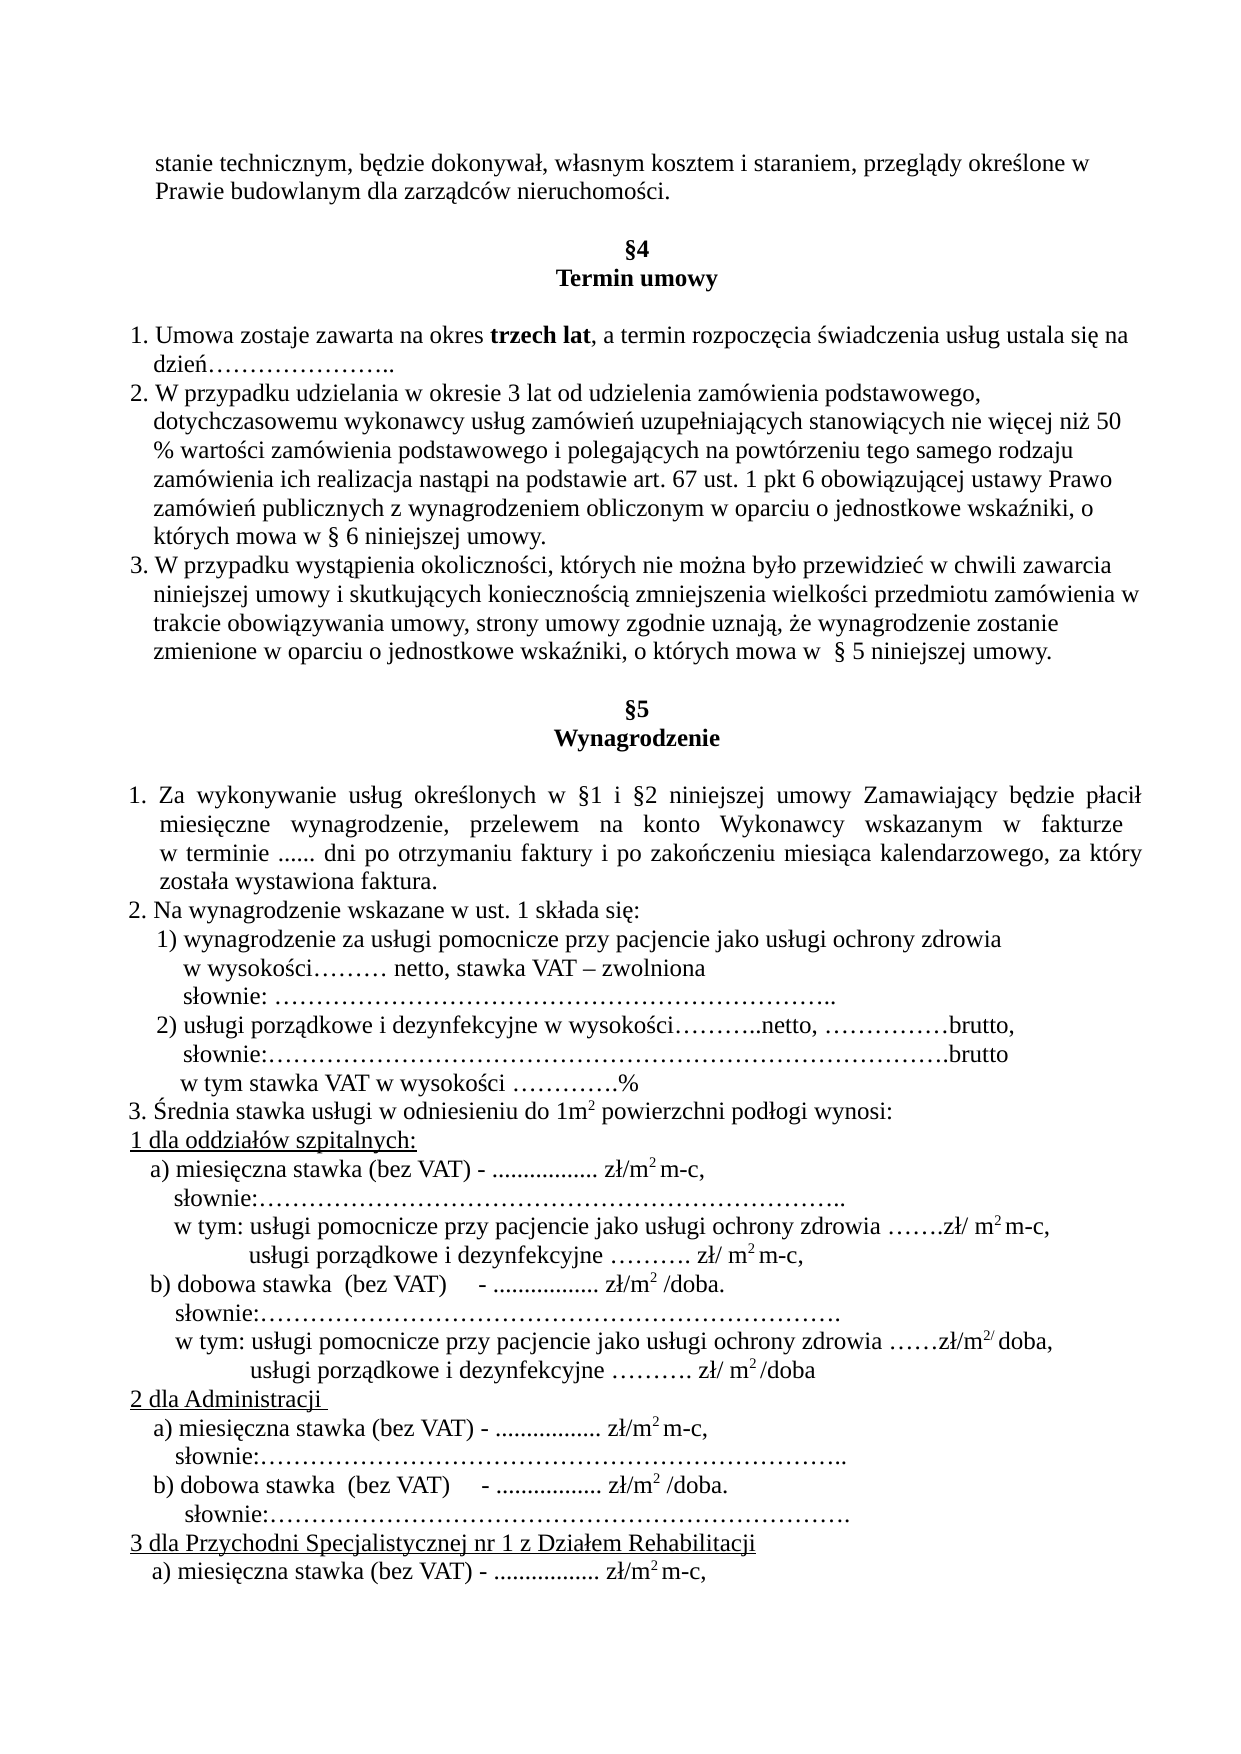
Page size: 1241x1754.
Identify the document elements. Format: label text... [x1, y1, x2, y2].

text a) miesięczna stawka (bez VAT) - ................. zł/m2 m-c, [150, 1154, 1144, 1183]
text w wysokości……… netto, stawka VAT – zwolniona [178, 953, 1144, 981]
text 2. W przypadku udzielania w okresie 3 lat od udzielenia zamówienia podstawowego, dotychczasowemu wykonawcy usług zamówień uzupełniających stanowiących nie więcej niż 50 % wartości zamówienia podstawowego i polegających na powtórzeniu tego samego rodzaju zamówienia ich realizacja nastąpi na podstawie art. 67 ust. 1 pkt 6 obowiązującej ustawy Prawo zamówień publicznych z wynagrodzeniem obliczonym w oparciu o jednostkowe wskaźniki, o których mowa w § 6 niniejszej umowy. [130, 378, 1144, 550]
text b) dobowa stawka (bez VAT) - ................. zł/m2 /doba. [150, 1269, 1144, 1298]
text w tym: usługi pomocnicze przy pacjencie jako usługi ochrony zdrowia …….zł/ m2 m-c, [173, 1211, 1144, 1240]
text a) miesięczna stawka (bez VAT) - ................. zł/m2 m-c, [152, 1556, 1144, 1585]
text usługi porządkowe i dezynfekcyjne ………. zł/ m2 /doba [250, 1355, 1144, 1384]
text stanie technicznym, będzie dokonywał, własnym kosztem i staraniem, przeglądy określone w Prawie budowlanym dla zarządców nieruchomości. [130, 148, 1144, 205]
text Termin umowy [130, 263, 1144, 291]
text §5 [130, 694, 1144, 723]
text 1. Za wykonywanie usług określonych w §1 i §2 niniejszej umowy Zamawiający będzie płacił miesięczne wynagrodzenie, przelewem na konto Wykonawcy wskazanym w fakturze w terminie ...... dni po otrzymaniu faktury i po zakończeniu miesiąca kalendarzowego, za który została wystawiona faktura. [128, 780, 1144, 895]
text słownie:…………………………………………………………….. [173, 1183, 1144, 1211]
text słownie:……………………………………………………………. [178, 1499, 1144, 1528]
text 2. Na wynagrodzenie wskazane w ust. 1 składa się: [128, 895, 1144, 924]
text słownie:……………………………………………………………………….brutto [178, 1039, 1144, 1068]
text w tym: usługi pomocnicze przy pacjencie jako usługi ochrony zdrowia ……zł/m2/ doba, [175, 1326, 1144, 1355]
text §4 [130, 234, 1144, 263]
text słownie:…………………………………………………………….. [175, 1441, 1144, 1470]
text słownie: ………………………………………………………….. [178, 981, 1144, 1010]
text w tym stawka VAT w wysokości ………….% [180, 1068, 1144, 1096]
text usługi porządkowe i dezynfekcyjne ………. zł/ m2 m-c, [248, 1240, 1144, 1269]
text 1) wynagrodzenie za usługi pomocnicze przy pacjencie jako usługi ochrony zdrowia [156, 924, 1144, 953]
text 1. Umowa zostaje zawarta na okres trzech lat, a termin rozpoczęcia świadczenia usług ustala się na dzień………………….. [130, 320, 1144, 378]
text Wynagrodzenie [130, 723, 1144, 751]
text a) miesięczna stawka (bez VAT) - ................. zł/m2 m-c, [153, 1413, 1144, 1441]
text 3. W przypadku wystąpienia okoliczności, których nie można było przewidzieć w chwili zawarcia niniejszej umowy i skutkujących koniecznością zmniejszenia wielkości przedmiotu zamówienia w trakcie obowiązywania umowy, strony umowy zgodnie uznają, że wynagrodzenie zostanie zmienione w oparciu o jednostkowe wskaźniki, o których mowa w § 5 niniejszej umowy. [130, 550, 1144, 665]
text 1 dla oddziałów szpitalnych: [130, 1125, 1144, 1154]
text 2) usługi porządkowe i dezynfekcyjne w wysokości………..netto, ……………brutto, [156, 1010, 1144, 1039]
text słownie:……………………………………………………………. [175, 1298, 1144, 1326]
text 3 dla Przychodni Specjalistycznej nr 1 z Działem Rehabilitacji [130, 1528, 1144, 1556]
text 2 dla Administracji [130, 1384, 1144, 1413]
text b) dobowa stawka (bez VAT) - ................. zł/m2 /doba. [153, 1470, 1144, 1499]
text 3. Średnia stawka usługi w odniesieniu do 1m2 powierzchni podłogi wynosi: [128, 1096, 1144, 1125]
